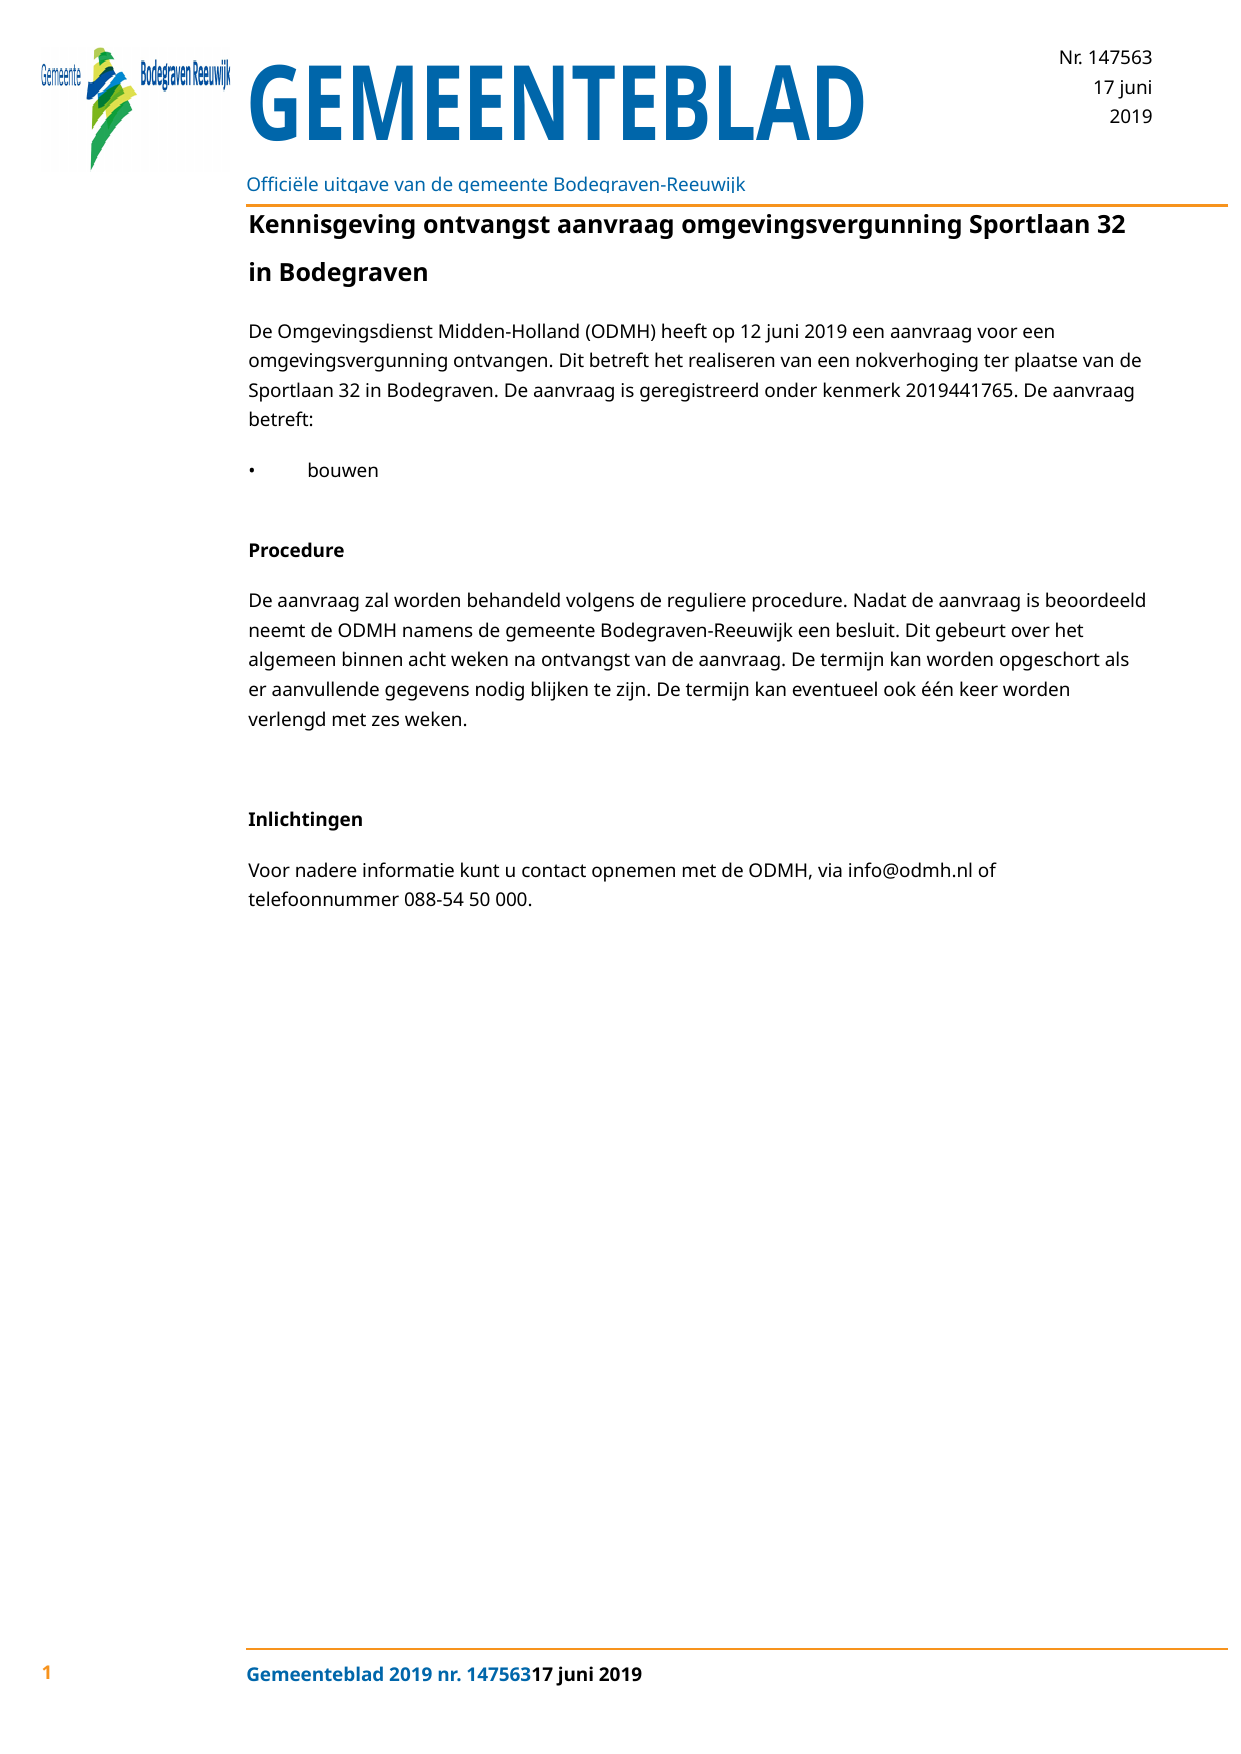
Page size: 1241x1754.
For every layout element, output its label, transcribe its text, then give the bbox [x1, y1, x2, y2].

text Voor nadere informatie kunt u contact opnemen met de ODMH, via info@odmh.nl of telefoonnummer 088-54 50 000. [248, 857, 1152, 912]
text Kennisgeving ontvangst aanvraag omgevingsvergunning Sportlaan 32 in Bodegraven [248, 207, 1152, 288]
list bouwen [248, 457, 1152, 483]
text Inlichtingen [248, 807, 1152, 832]
text Procedure [248, 537, 1152, 563]
text De aanvraag zal worden behandeld volgens de reguliere procedure. Nadat de aanvraag is beoordeeld neemt de ODMH namens de gemeente Bodegraven-Reeuwijk een besluit. Dit gebeurt over het algemeen binnen acht weken na ontvangst van de aanvraag. De termijn kan worden opgeschort als er aanvullende gegevens nodig blijken te zijn. De termijn kan eventueel ook één keer worden verlengd met zes weken. [248, 587, 1152, 732]
text De Omgevingsdienst Midden-Holland (ODMH) heeft op 12 juni 2019 een aanvraag voor een omgevingsvergunning ontvangen. Dit betreft het realiseren van een nokverhoging ter plaatse van de Sportlaan 32 in Bodegraven. De aanvraag is geregistreerd onder kenmerk 2019441765. De aanvraag betreft: [248, 318, 1152, 432]
picture [41, 47, 231, 172]
